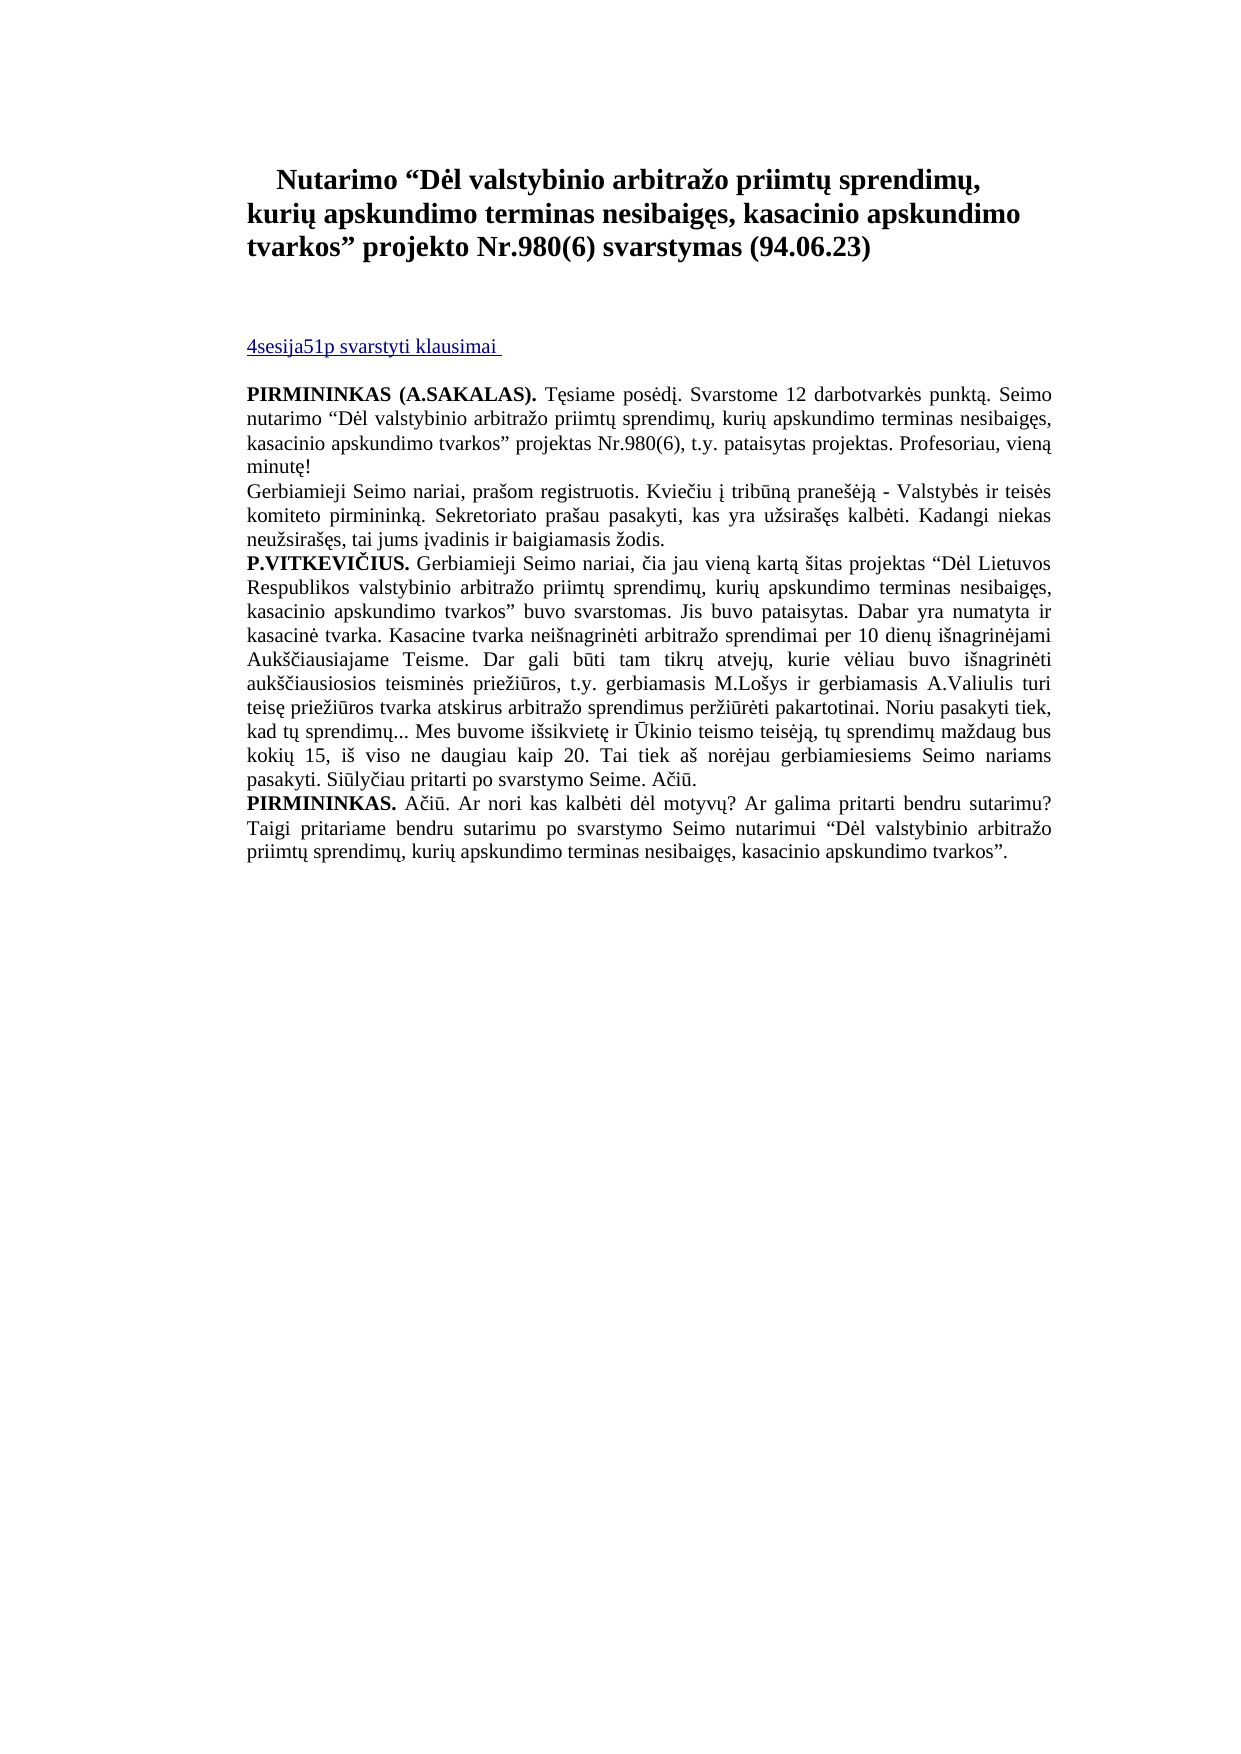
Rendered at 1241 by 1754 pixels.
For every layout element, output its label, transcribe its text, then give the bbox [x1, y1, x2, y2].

text 4sesija51p svarstyti klausimai [247, 334, 1053, 358]
text P.VITKEVIČIUS. Gerbiamieji Seimo nariai, čia jau vieną kartą šitas projektas “Dėl Lietuvos Respublikos valstybinio arbitražo priimtų sprendimų, kurių apskundimo terminas nesibaigęs, kasacinio apskundimo tvarkos” buvo svarstomas. Jis buvo pataisytas. Dabar yra numatyta ir kasacinė tvarka. Kasacine tvarka neišnagrinėti arbitražo sprendimai per 10 dienų išnagrinėjami Aukščiausiajame Teisme. Dar gali būti tam tikrų atvejų, kurie vėliau buvo išnagrinėti aukščiausiosios teisminės priežiūros, t.y. gerbiamasis M.Lošys ir gerbiamasis A.Valiulis turi teisę priežiūros tvarka atskirus arbitražo sprendimus peržiūrėti pakartotinai. Noriu pasakyti tiek, kad tų sprendimų... Mes buvome išsikvietę ir Ūkinio teismo teisėją, tų sprendimų maždaug bus kokių 15, iš viso ne daugiau kaip 20. Tai tiek aš norėjau gerbiamiesiems Seimo nariams pasakyti. Siūlyčiau pritarti po svarstymo Seime. Ačiū. [247, 551, 1053, 791]
text Gerbiamieji Seimo nariai, prašom registruotis. Kviečiu į tribūną pranešėją - Valstybės ir teisės komiteto pirmininką. Sekretoriato prašau pasakyti, kas yra užsirašęs kalbėti. Kadangi niekas neužsirašęs, tai jums įvadinis ir baigiamasis žodis. [247, 478, 1053, 551]
text PIRMININKAS. Ačiū. Ar nori kas kalbėti dėl motyvų? Ar galima pritarti bendru sutarimu? Taigi pritariame bendru sutarimu po svarstymo Seimo nutarimui “Dėl valstybinio arbitražo priimtų sprendimų, kurių apskundimo terminas nesibaigęs, kasacinio apskundimo tvarkos”. [247, 791, 1053, 863]
text Nutarimo “Dėl valstybinio arbitražo priimtų sprendimų, kurių apskundimo terminas nesibaigęs, kasacinio apskundimo tvarkos” projekto Nr.980(6) svarstymas (94.06.23) [247, 162, 1053, 263]
text PIRMININKAS (A.SAKALAS). Tęsiame posėdį. Svarstome 12 darbotvarkės punktą. Seimo nutarimo “Dėl valstybinio arbitražo priimtų sprendimų, kurių apskundimo terminas nesibaigęs, kasacinio apskundimo tvarkos” projektas Nr.980(6), t.y. pataisytas projektas. Profesoriau, vieną minutę! [247, 382, 1053, 478]
